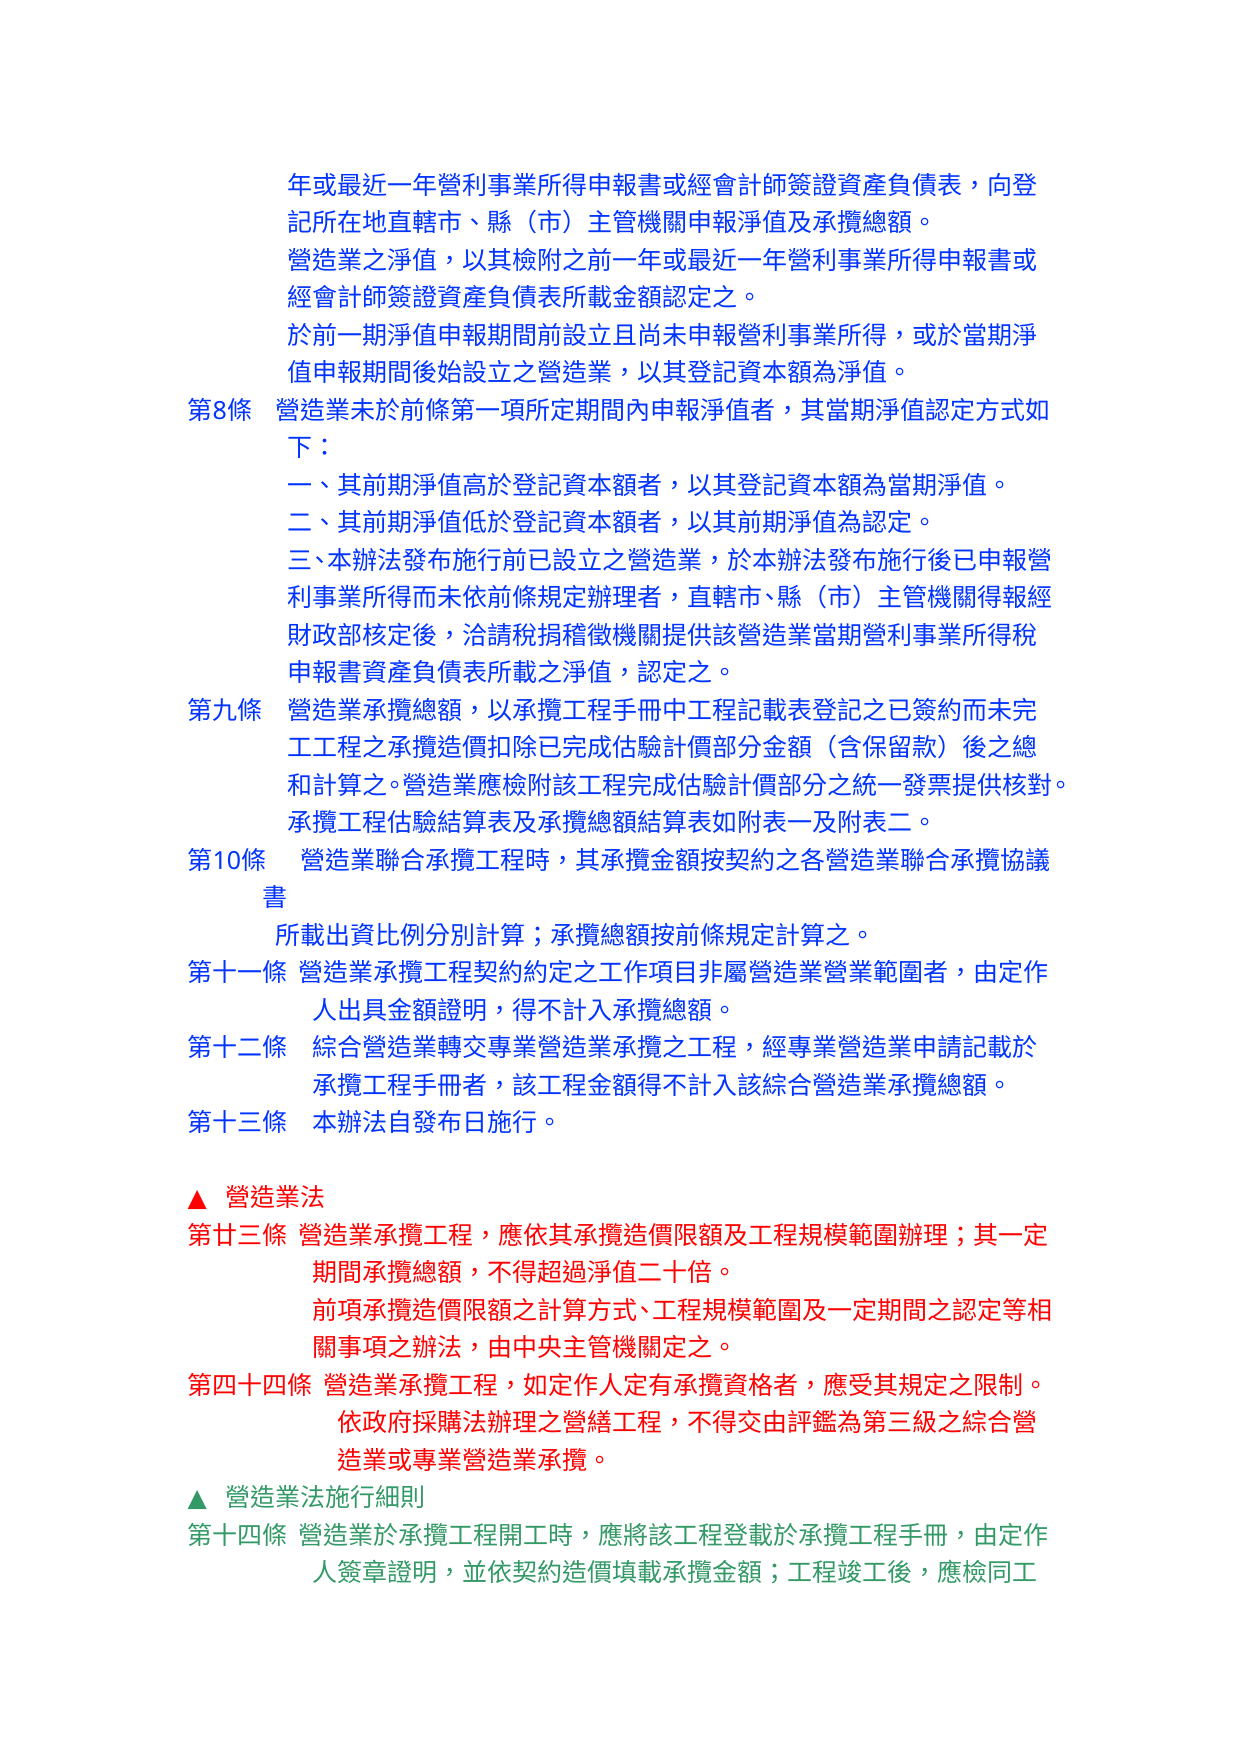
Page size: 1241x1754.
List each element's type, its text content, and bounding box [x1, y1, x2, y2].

text 第四十四條 營造業承攬工程，如定作人定有承攬資格者，應受其規定之限制。 [187, 1364, 1053, 1402]
list 營造業法 [187, 1177, 1053, 1214]
text 前項承攬造價限額之計算方式、工程規模範圍及一定期間之認定等相關事項之辦法，由中央主管機關定之。 [312, 1289, 1053, 1364]
text 依政府採購法辦理之營繕工程，不得交由評鑑為第三級之綜合營造業或專業營造業承攬。 [337, 1402, 1053, 1477]
text 年或最近一年營利事業所得申報書或經會計師簽證資產負債表，向登記所在地直轄市、縣（市）主管機關申報淨值及承攬總額。 營造業之淨值，以其檢附之前一年或最近一年營利事業所得申報書或 經會計師簽證資產負債表所載金額認定之。 於前一期淨值申報期間前設立且尚未申報營利事業所得，或於當期淨 值申報期間後始設立之營造業，以其登記資本額為淨值。 [287, 164, 1053, 389]
list 營造業未於前條第一項所定期間內申報淨值者，其當期淨值認定方式如 [187, 389, 1053, 427]
text 第十二條 綜合營造業轉交專業營造業承攬之工程，經專業營造業申請記載於承攬工程手冊者，該工程金額得不計入該綜合營造業承攬總額。 [187, 1027, 1053, 1102]
text 第十三條 本辦法自發布日施行。 [187, 1102, 1053, 1177]
text 第九條 營造業承攬總額，以承攬工程手冊中工程記載表登記之已簽約而未完工工程之承攬造價扣除已完成估驗計價部分金額（含保留款）後之總和計算之。營造業應檢附該工程完成估驗計價部分之統一發票提供核對。 承攬工程估驗結算表及承攬總額結算表如附表一及附表二。 [187, 689, 1053, 839]
text 第十一條 營造業承攬工程契約約定之工作項目非屬營造業營業範圍者，由定作人出具金額證明，得不計入承攬總額。 [187, 952, 1053, 1027]
text 所載出資比例分別計算；承攬總額按前條規定計算之。 [187, 914, 1053, 952]
list 營造業法施行細則 [187, 1477, 1053, 1514]
text 第十四條 營造業於承攬工程開工時，應將該工程登載於承攬工程手冊，由定作人簽章證明，並依契約造價填載承攬金額；工程竣工後，應檢同工 [187, 1514, 1053, 1589]
list 營造業聯合承攬工程時，其承攬金額按契約之各營造業聯合承攬協議書 [187, 839, 1053, 914]
text 下： 一、其前期淨值高於登記資本額者，以其登記資本額為當期淨值。 二、其前期淨值低於登記資本額者，以其前期淨值為認定。 三、本辦法發布施行前已設立之營造業，於本辦法發布施行後已申報營利事業所得而未依前條規定辦理者，直轄市、縣（市）主管機關得報經財政部核定後，洽請稅捐稽徵機關提供該營造業當期營利事業所得稅申報書資產負債表所載之淨值，認定之。 [287, 427, 1053, 689]
text 第廿三條 營造業承攬工程，應依其承攬造價限額及工程規模範圍辦理；其一定期間承攬總額，不得超過淨值二十倍。 [187, 1214, 1053, 1289]
